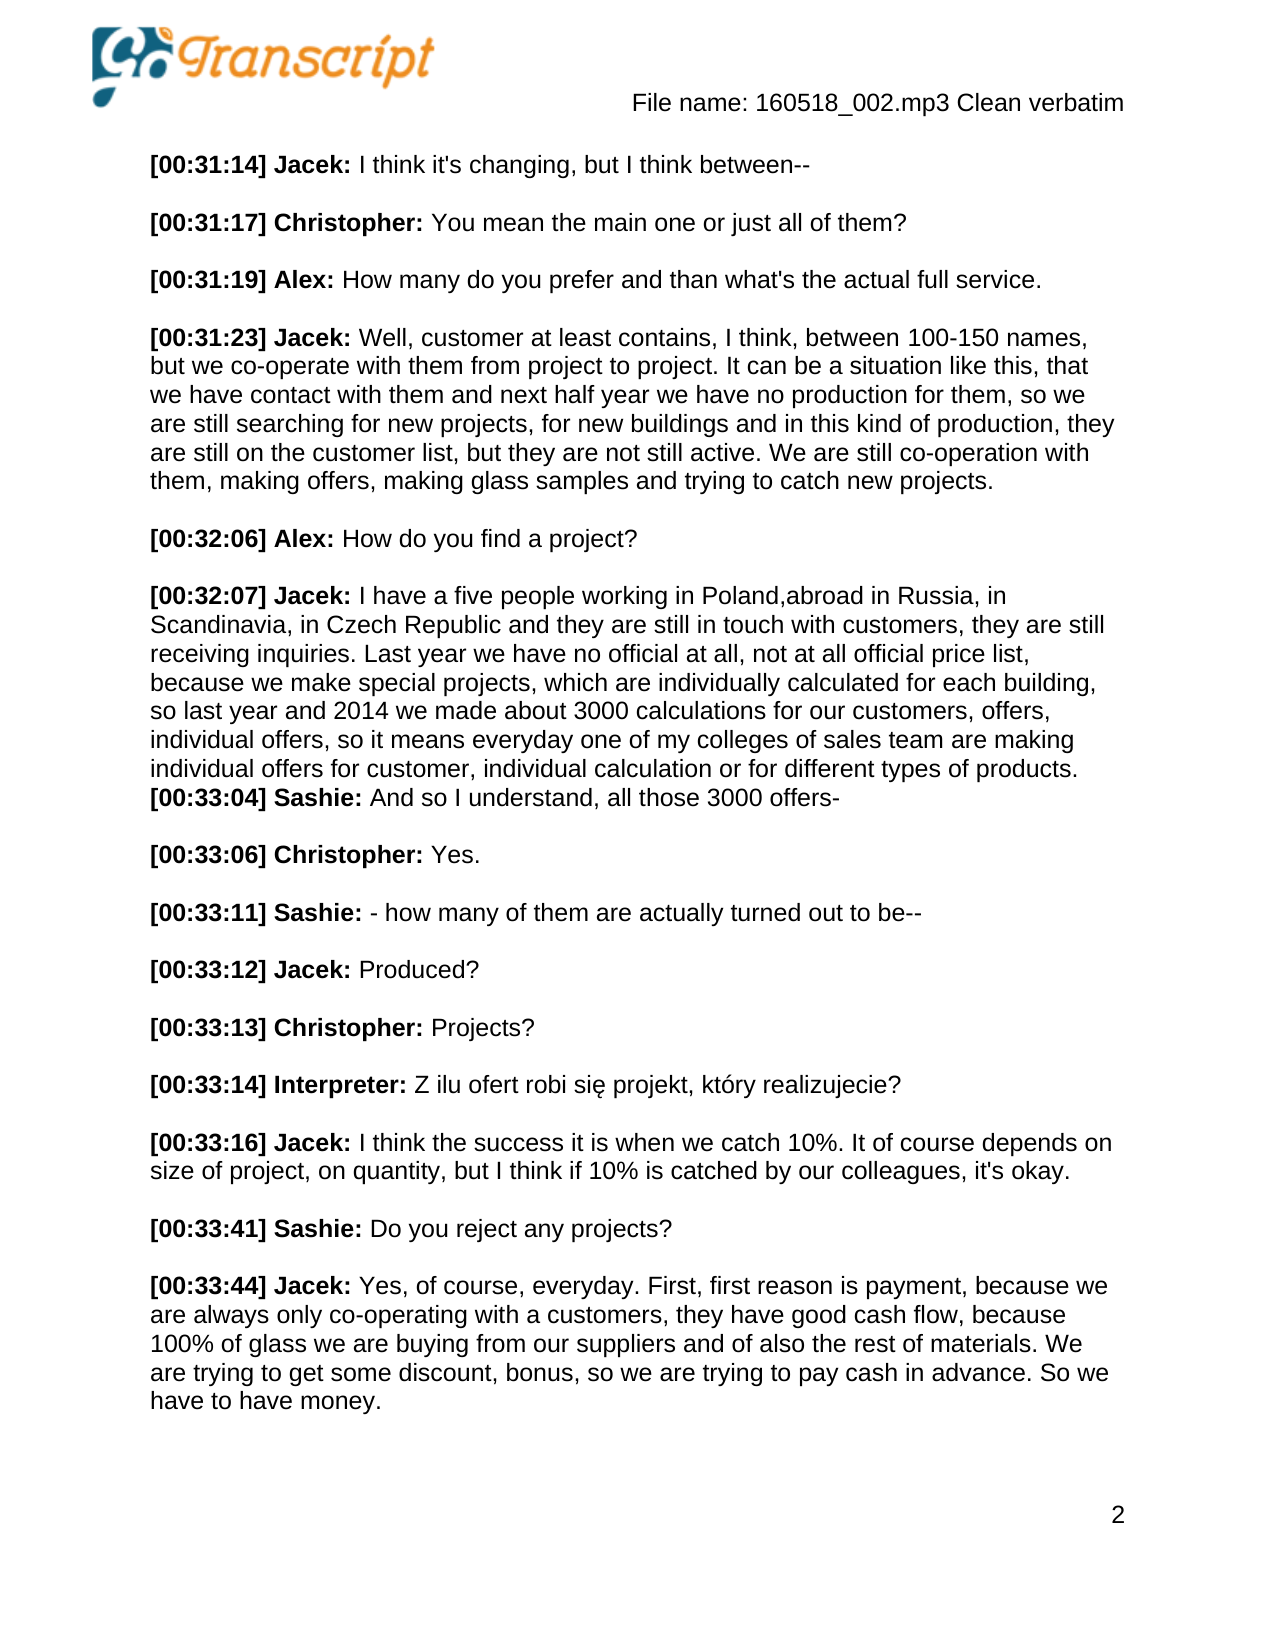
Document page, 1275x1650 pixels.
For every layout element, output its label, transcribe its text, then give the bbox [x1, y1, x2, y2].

text [00:31:23] Jacek: Well, customer at least contains, I think, between 100-150 names, but we co-operate with them from project to project. It can be a situation like this, that we have contact with them and next half year we have no production for them, so we are still searching for new projects, for new buildings and in this kind of production, they are still on the customer list, but they are not still active. We are still co-operation with them, making offers, making glass samples and trying to catch new projects. [150, 322, 1125, 495]
text [00:31:19] Alex: How many do you prefer and than what's the actual full service. [150, 265, 1125, 294]
text [00:33:13] Christopher: Projects? [150, 1012, 1125, 1041]
text [00:32:07] Jacek: I have a five people working in Poland,abroad in Russia, in Scandinavia, in Czech Republic and they are still in touch with customers, they are still receiving inquiries. Last year we have no official at all, not at all official price list, because we make special projects, which are individually calculated for each building, so last year and 2014 we made about 3000 calculations for our customers, offers, individual offers, so it means everyday one of my colleges of sales team are making individual offers for customer, individual calculation or for different types of products. [150, 581, 1125, 782]
text [00:31:14] Jacek: I think it's changing, but I think between-- [150, 150, 1125, 179]
text [00:33:12] Jacek: Produced? [150, 955, 1125, 984]
text [00:33:04] Sashie: And so I understand, all those 3000 offers- [150, 782, 1125, 811]
text [00:33:16] Jacek: I think the success it is when we catch 10%. It of course depends on size of project, on quantity, but I think if 10% is catched by our colleagues, it's okay. [150, 1127, 1125, 1185]
text [00:31:17] Christopher: You mean the main one or just all of them? [150, 207, 1125, 236]
text [00:33:06] Christopher: Yes. [150, 840, 1125, 869]
text [00:33:41] Sashie: Do you reject any projects? [150, 1214, 1125, 1242]
text [00:33:44] Jacek: Yes, of course, everyday. First, first reason is payment, because we are always only co-operating with a customers, they have good cash flow, because 100% of glass we are buying from our suppliers and of also the rest of materials. We are trying to get some discount, bonus, so we are trying to pay cash in advance. So we have to have money. [150, 1242, 1125, 1415]
text [00:32:06] Alex: How do you find a project? [150, 524, 1125, 552]
text [00:33:14] Interpreter: Z ilu ofert robi się projekt, który realizujecie? [150, 1070, 1125, 1099]
text [00:33:11] Sashie: - how many of them are actually turned out to be-- [150, 897, 1125, 926]
